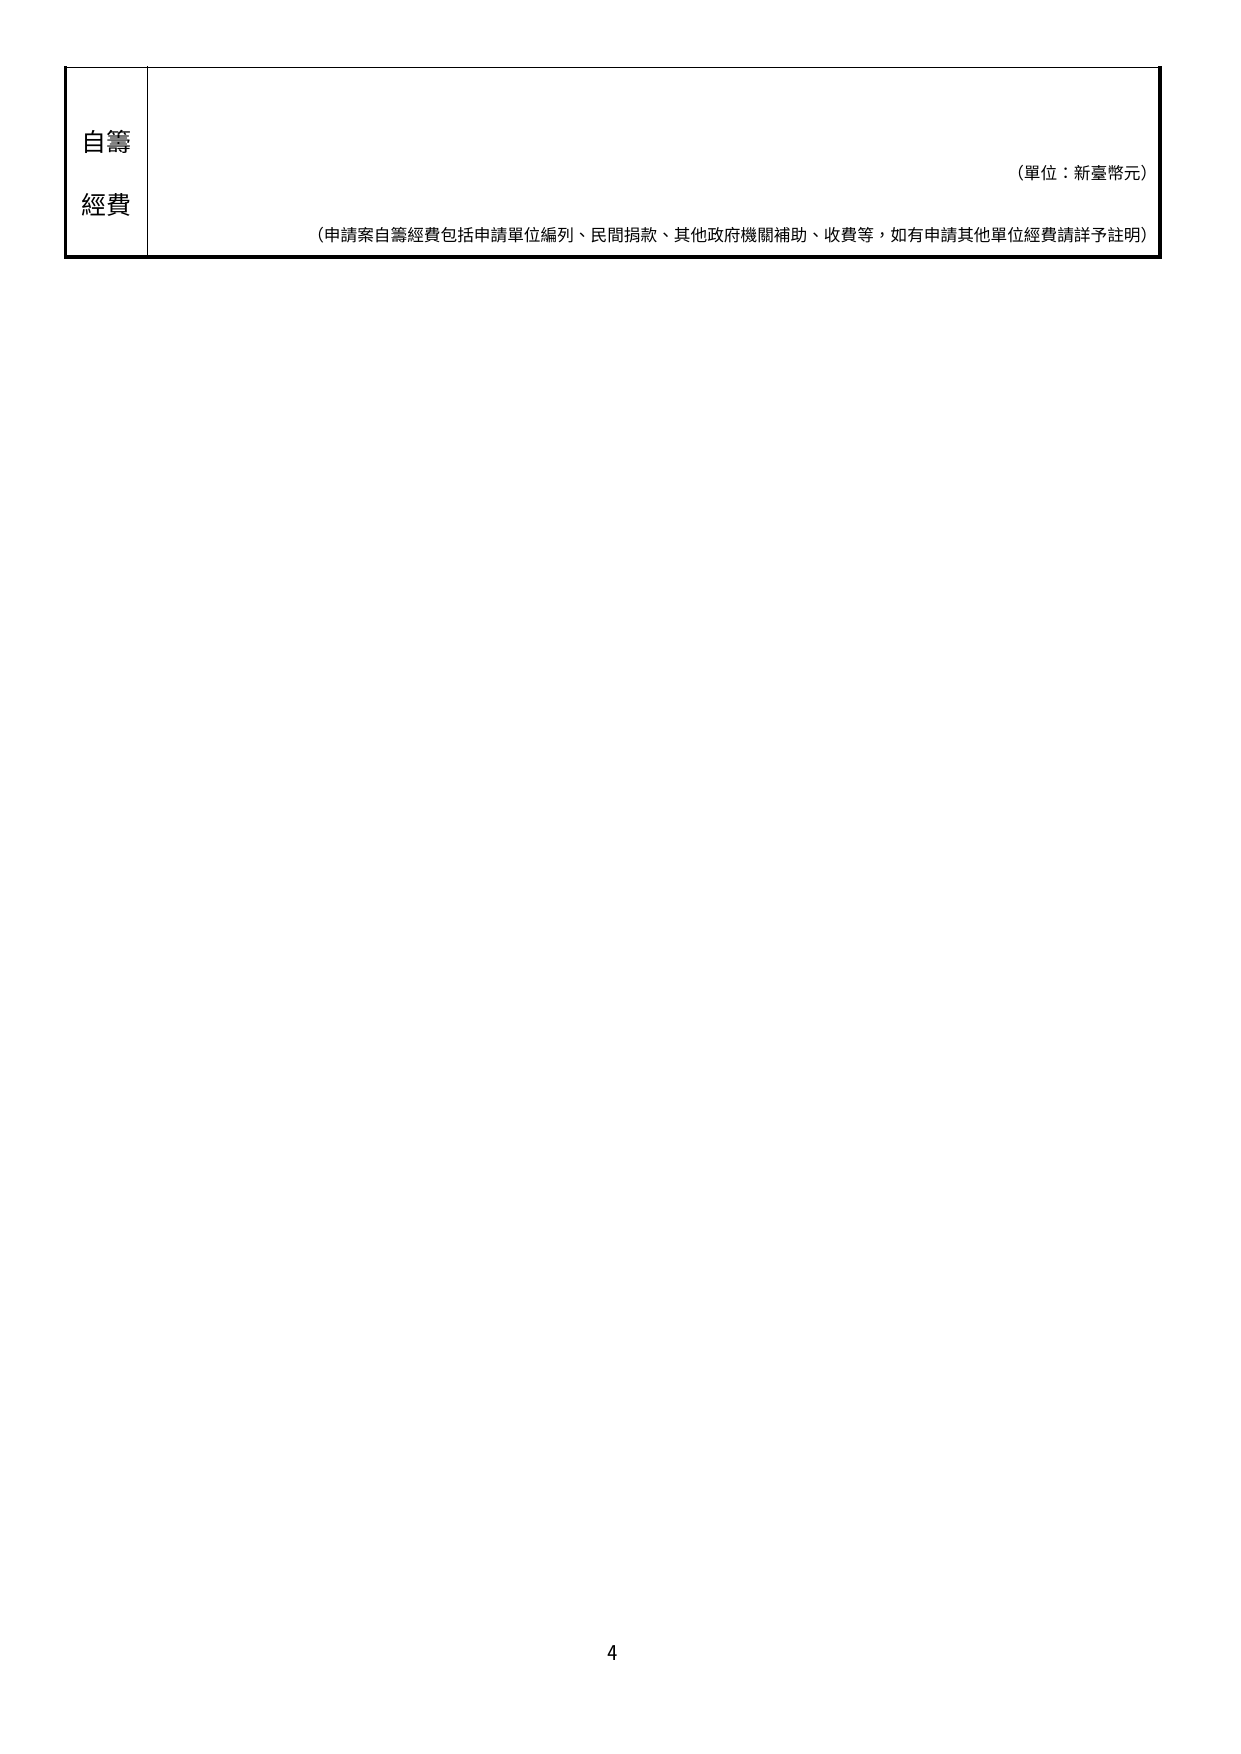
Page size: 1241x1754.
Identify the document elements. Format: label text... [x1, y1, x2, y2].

table_cell （單位：新臺幣元） （申請案自籌經費包括申請單位編列、民間捐款、其他政府機關補助、收費等，如有申請其他單位經費請詳予註明） [148, 68, 1158, 255]
table_cell 自籌 經費 [67, 68, 147, 255]
